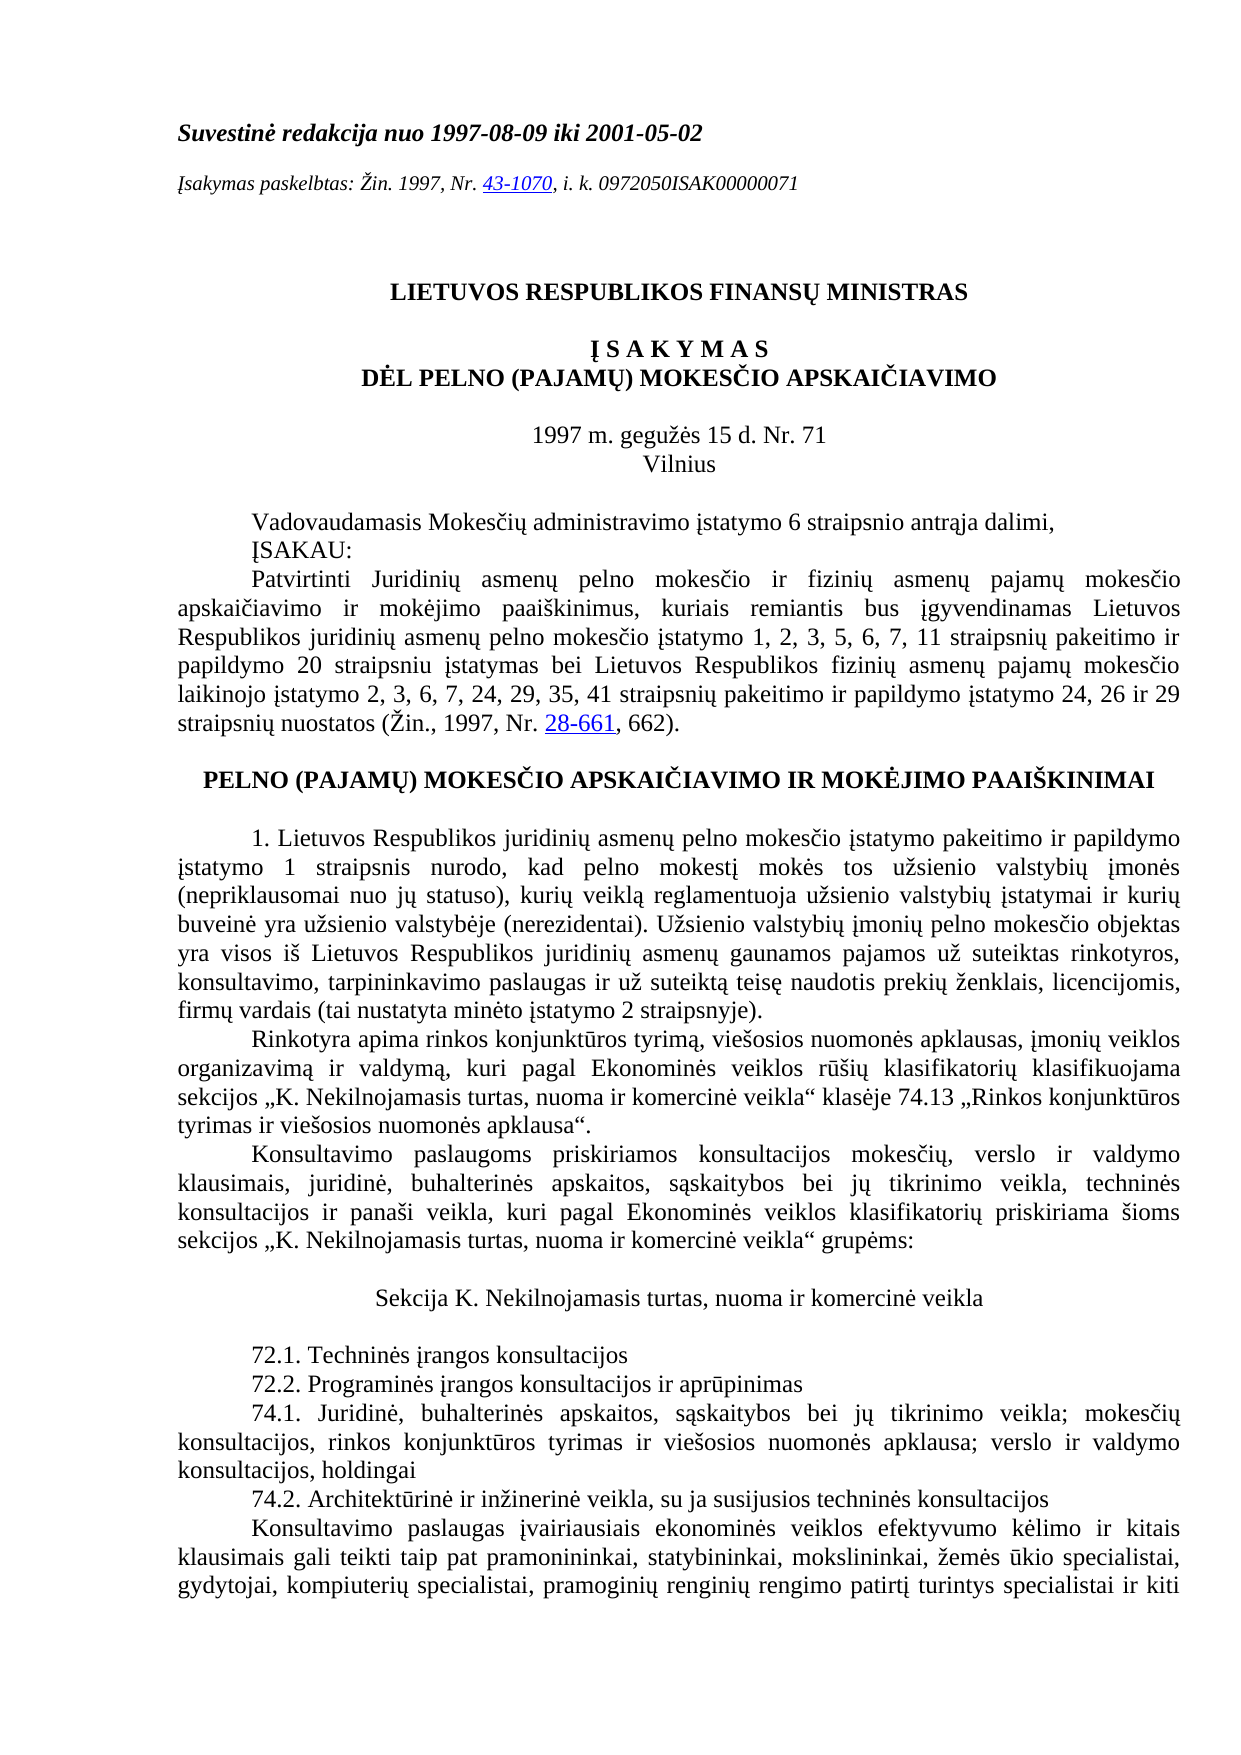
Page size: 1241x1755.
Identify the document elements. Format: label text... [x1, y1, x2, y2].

text Vadovaudamasis Mokesčių administravimo įstatymo 6 straipsnio antrąja dalimi, [177, 507, 1181, 535]
text Patvirtinti Juridinių asmenų pelno mokesčio ir fizinių asmenų pajamų mokesčio apskaičiavimo ir mokėjimo paaiškinimus, kuriais remiantis bus įgyvendinamas Lietuvos Respublikos juridinių asmenų pelno mokesčio įstatymo 1, 2, 3, 5, 6, 7, 11 straipsnių pakeitimo ir papildymo 20 straipsniu įstatymas bei Lietuvos Respublikos fizinių asmenų pajamų mokesčio laikinojo įstatymo 2, 3, 6, 7, 24, 29, 35, 41 straipsnių pakeitimo ir papildymo įstatymo 24, 26 ir 29 straipsnių nuostatos (Žin., 1997, Nr. 28-661, 662). [177, 564, 1181, 737]
text 1. Lietuvos Respublikos juridinių asmenų pelno mokesčio įstatymo pakeitimo ir papildymo įstatymo 1 straipsnis nurodo, kad pelno mokestį mokės tos užsienio valstybių įmonės (nepriklausomai nuo jų statuso), kurių veiklą reglamentuoja užsienio valstybių įstatymai ir kurių buveinė yra užsienio valstybėje (nerezidentai). Užsienio valstybių įmonių pelno mokesčio objektas yra visos iš Lietuvos Respublikos juridinių asmenų gaunamos pajamos už suteiktas rinkotyros, konsultavimo, tarpininkavimo paslaugas ir už suteiktą teisę naudotis prekių ženklais, licencijomis, firmų vardais (tai nustatyta minėto įstatymo 2 straipsnyje). [177, 823, 1181, 1024]
text Vilnius [177, 449, 1181, 478]
text Sekcija K. Nekilnojamasis turtas, nuoma ir komercinė veikla [177, 1283, 1181, 1312]
text Rinkotyra apima rinkos konjunktūros tyrimą, viešosios nuomonės apklausas, įmonių veiklos organizavimą ir valdymą, kuri pagal Ekonominės veiklos rūšių klasifikatorių klasifikuojama sekcijos „K. Nekilnojamasis turtas, nuoma ir komercinė veikla“ klasėje 74.13 „Rinkos konjunktūros tyrimas ir viešosios nuomonės apklausa“. [177, 1024, 1181, 1139]
text Suvestinė redakcija nuo 1997-08-09 iki 2001-05-02 [177, 118, 1181, 147]
text DĖL PELNO (PAJAMŲ) MOKESČIO APSKAIČIAVIMO [177, 363, 1181, 392]
text 72.1. Techninės įrangos konsultacijos [177, 1340, 1181, 1369]
text 1997 m. gegužės 15 d. Nr. 71 [177, 420, 1181, 449]
text 74.2. Architektūrinė ir inžinerinė veikla, su ja susijusios techninės konsultacijos [177, 1484, 1181, 1513]
text Konsultavimo paslaugoms priskiriamos konsultacijos mokesčių, verslo ir valdymo klausimais, juridinė, buhalterinės apskaitos, sąskaitybos bei jų tikrinimo veikla, techninės konsultacijos ir panaši veikla, kuri pagal Ekonominės veiklos klasifikatorių priskiriama šioms sekcijos „K. Nekilnojamasis turtas, nuoma ir komercinė veikla“ grupėms: [177, 1139, 1181, 1254]
text Konsultavimo paslaugas įvairiausiais ekonominės veiklos efektyvumo kėlimo ir kitais klausimais gali teikti taip pat pramonininkai, statybininkai, mokslininkai, žemės ūkio specialistai, gydytojai, kompiuterių specialistai, pramoginių renginių rengimo patirtį turintys specialistai ir kiti [177, 1513, 1181, 1599]
text 72.2. Programinės įrangos konsultacijos ir aprūpinimas [177, 1369, 1181, 1398]
text Į S A K Y M A S [177, 334, 1181, 363]
text LIETUVOS RESPUBLIKOS FINANSŲ MINISTRAS [177, 277, 1181, 305]
text 74.1. Juridinė, buhalterinės apskaitos, sąskaitybos bei jų tikrinimo veikla; mokesčių konsultacijos, rinkos konjunktūros tyrimas ir viešosios nuomonės apklausa; verslo ir valdymo konsultacijos, holdingai [177, 1398, 1181, 1484]
text ĮSAKAU: [177, 535, 1181, 564]
text Įsakymas paskelbtas: Žin. 1997, Nr. 43-1070, i. k. 0972050ISAK00000071 [177, 171, 1181, 195]
text PELNO (PAJAMŲ) MOKESČIO APSKAIČIAVIMO IR MOKĖJIMO PAAIŠKINIMAI [177, 765, 1181, 794]
